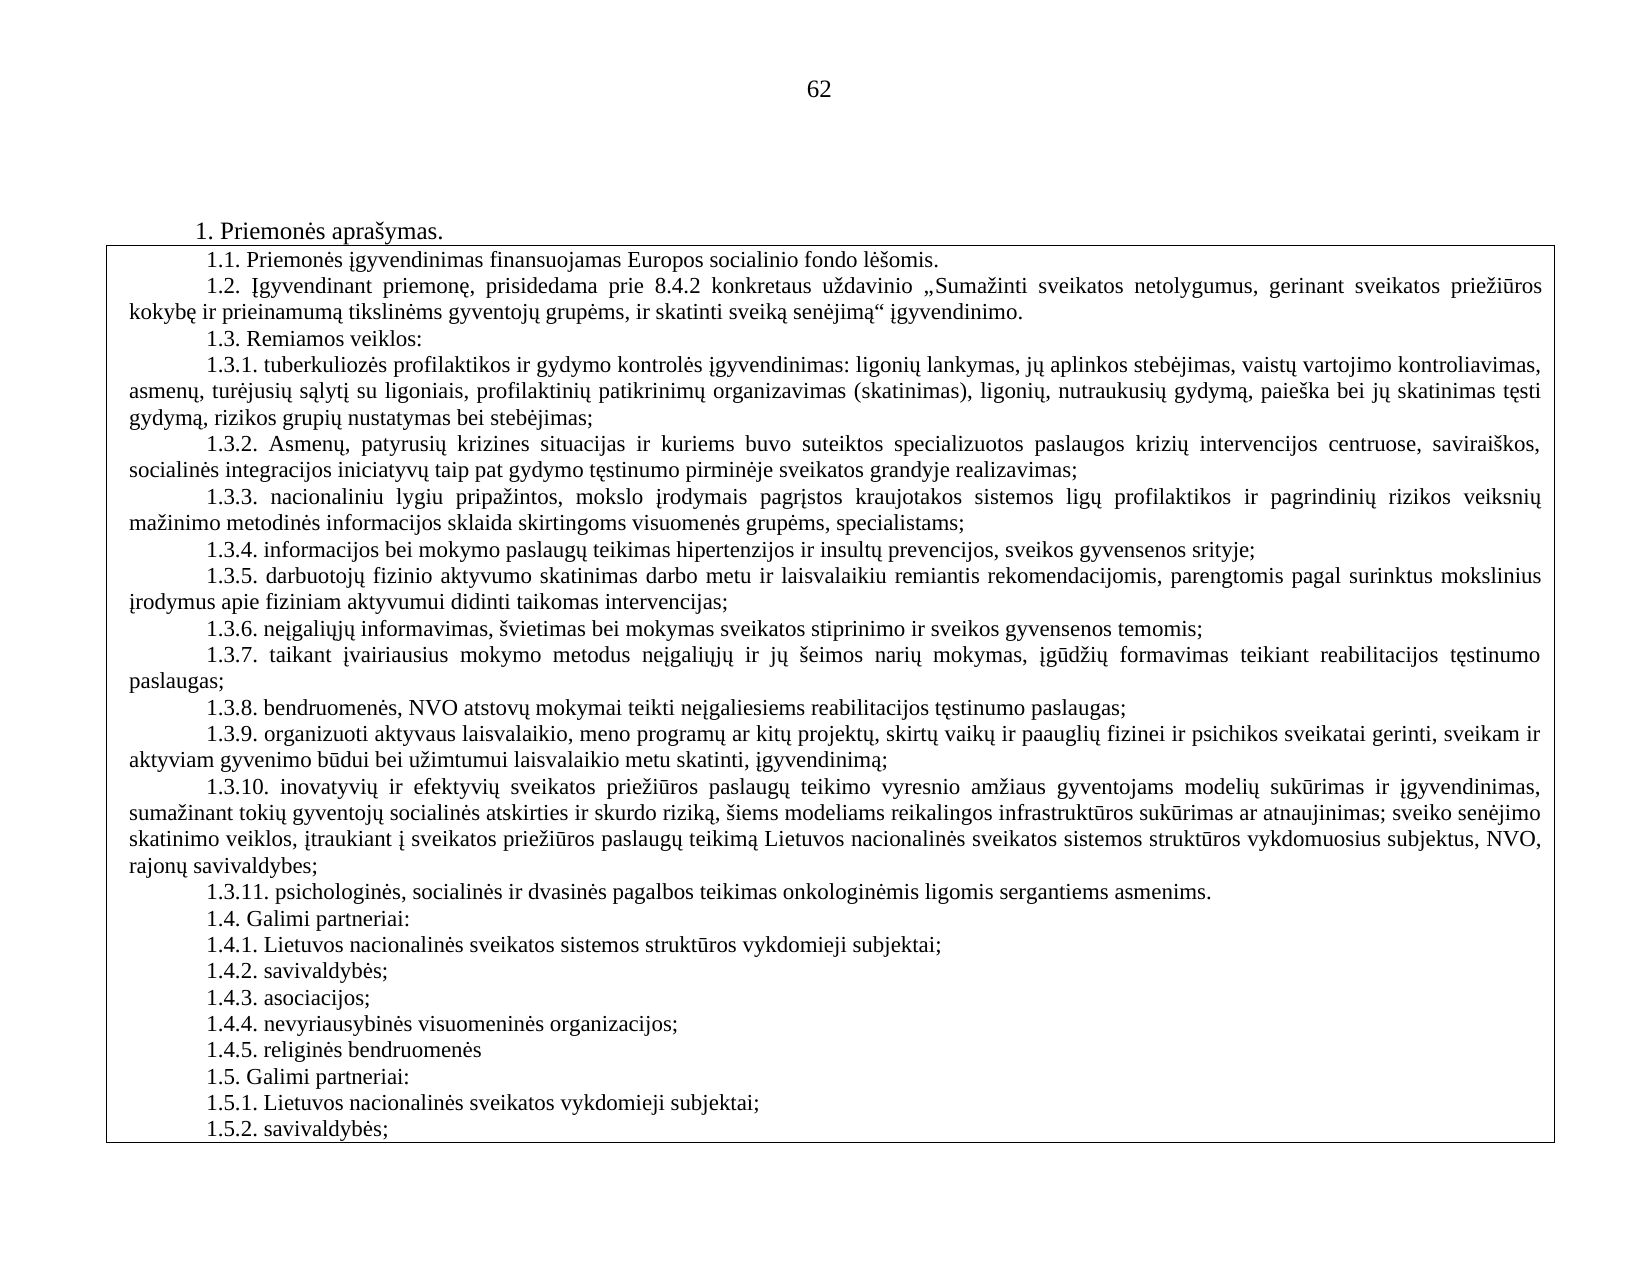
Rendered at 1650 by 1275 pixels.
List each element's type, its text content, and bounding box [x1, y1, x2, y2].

table_header 1.1. Priemonės įgyvendinimas finansuojamas Europos socialinio fondo lėšomis. 1.2. Įgyvendinant priemonę, prisidedama prie 8.4.2 konkretaus uždavinio „Sumažinti sveikatos netolygumus, gerinant sveikatos priežiūros kokybę ir prieinamumą tikslinėms gyventojų grupėms, ir skatinti sveiką senėjimą“ įgyvendinimo. 1.3. Remiamos veiklos: 1.3.1. tuberkuliozės profilaktikos ir gydymo kontrolės įgyvendinimas: ligonių lankymas, jų aplinkos stebėjimas, vaistų vartojimo kontroliavimas, asmenų, turėjusių sąlytį su ligoniais, profilaktinių patikrinimų organizavimas (skatinimas), ligonių, nutraukusių gydymą, paieška bei jų skatinimas tęsti gydymą, rizikos grupių nustatymas bei stebėjimas; 1.3.2. Asmenų, patyrusių krizines situacijas ir kuriems buvo suteiktos specializuotos paslaugos krizių intervencijos centruose, saviraiškos, socialinės integracijos iniciatyvų taip pat gydymo tęstinumo pirminėje sveikatos grandyje realizavimas; 1.3.3. nacionaliniu lygiu pripažintos, mokslo įrodymais pagrįstos kraujotakos sistemos ligų profilaktikos ir pagrindinių rizikos veiksnių mažinimo metodinės informacijos sklaida skirtingoms visuomenės grupėms, specialistams; 1.3.4. informacijos bei mokymo paslaugų teikimas hipertenzijos ir insultų prevencijos, sveikos gyvensenos srityje; 1.3.5. darbuotojų fizinio aktyvumo skatinimas darbo metu ir laisvalaikiu remiantis rekomendacijomis, parengtomis pagal surinktus mokslinius įrodymus apie fiziniam aktyvumui didinti taikomas intervencijas; 1.3.6. neįgaliųjų informavimas, švietimas bei mokymas sveikatos stiprinimo ir sveikos gyvensenos temomis; 1.3.7. taikant įvairiausius mokymo metodus neįgaliųjų ir jų šeimos narių mokymas, įgūdžių formavimas teikiant reabilitacijos tęstinumo paslaugas; 1.3.8. bendruomenės, NVO atstovų mokymai teikti neįgaliesiems reabilitacijos tęstinumo paslaugas; 1.3.9. organizuoti aktyvaus laisvalaikio, meno programų ar kitų projektų, skirtų vaikų ir paauglių fizinei ir psichikos sveikatai gerinti, sveikam ir aktyviam gyvenimo būdui bei užimtumui laisvalaikio metu skatinti, įgyvendinimą; 1.3.10. inovatyvių ir efektyvių sveikatos priežiūros paslaugų teikimo vyresnio amžiaus gyventojams modelių sukūrimas ir įgyvendinimas, sumažinant tokių gyventojų socialinės atskirties ir skurdo riziką, šiems modeliams reikalingos infrastruktūros sukūrimas ar atnaujinimas; sveiko senėjimo skatinimo veiklos, įtraukiant į sveikatos priežiūros paslaugų teikimą Lietuvos nacionalinės sveikatos sistemos struktūros vykdomuosius subjektus, NVO, rajonų savivaldybes; 1.3.11. psichologinės, socialinės ir dvasinės pagalbos teikimas onkologinėmis ligomis sergantiems asmenims. 1.4. Galimi partneriai: 1.4.1. Lietuvos nacionalinės sveikatos sistemos struktūros vykdomieji subjektai; 1.4.2. savivaldybės; 1.4.3. asociacijos; 1.4.4. nevyriausybinės visuomeninės organizacijos; 1.4.5. religinės bendruomenės 1.5. Galimi partneriai: 1.5.1. Lietuvos nacionalinės sveikatos vykdomieji subjektai; 1.5.2. savivaldybės; [107, 246, 1554, 1142]
text 1. Priemonės aprašymas. [106, 216, 1532, 245]
